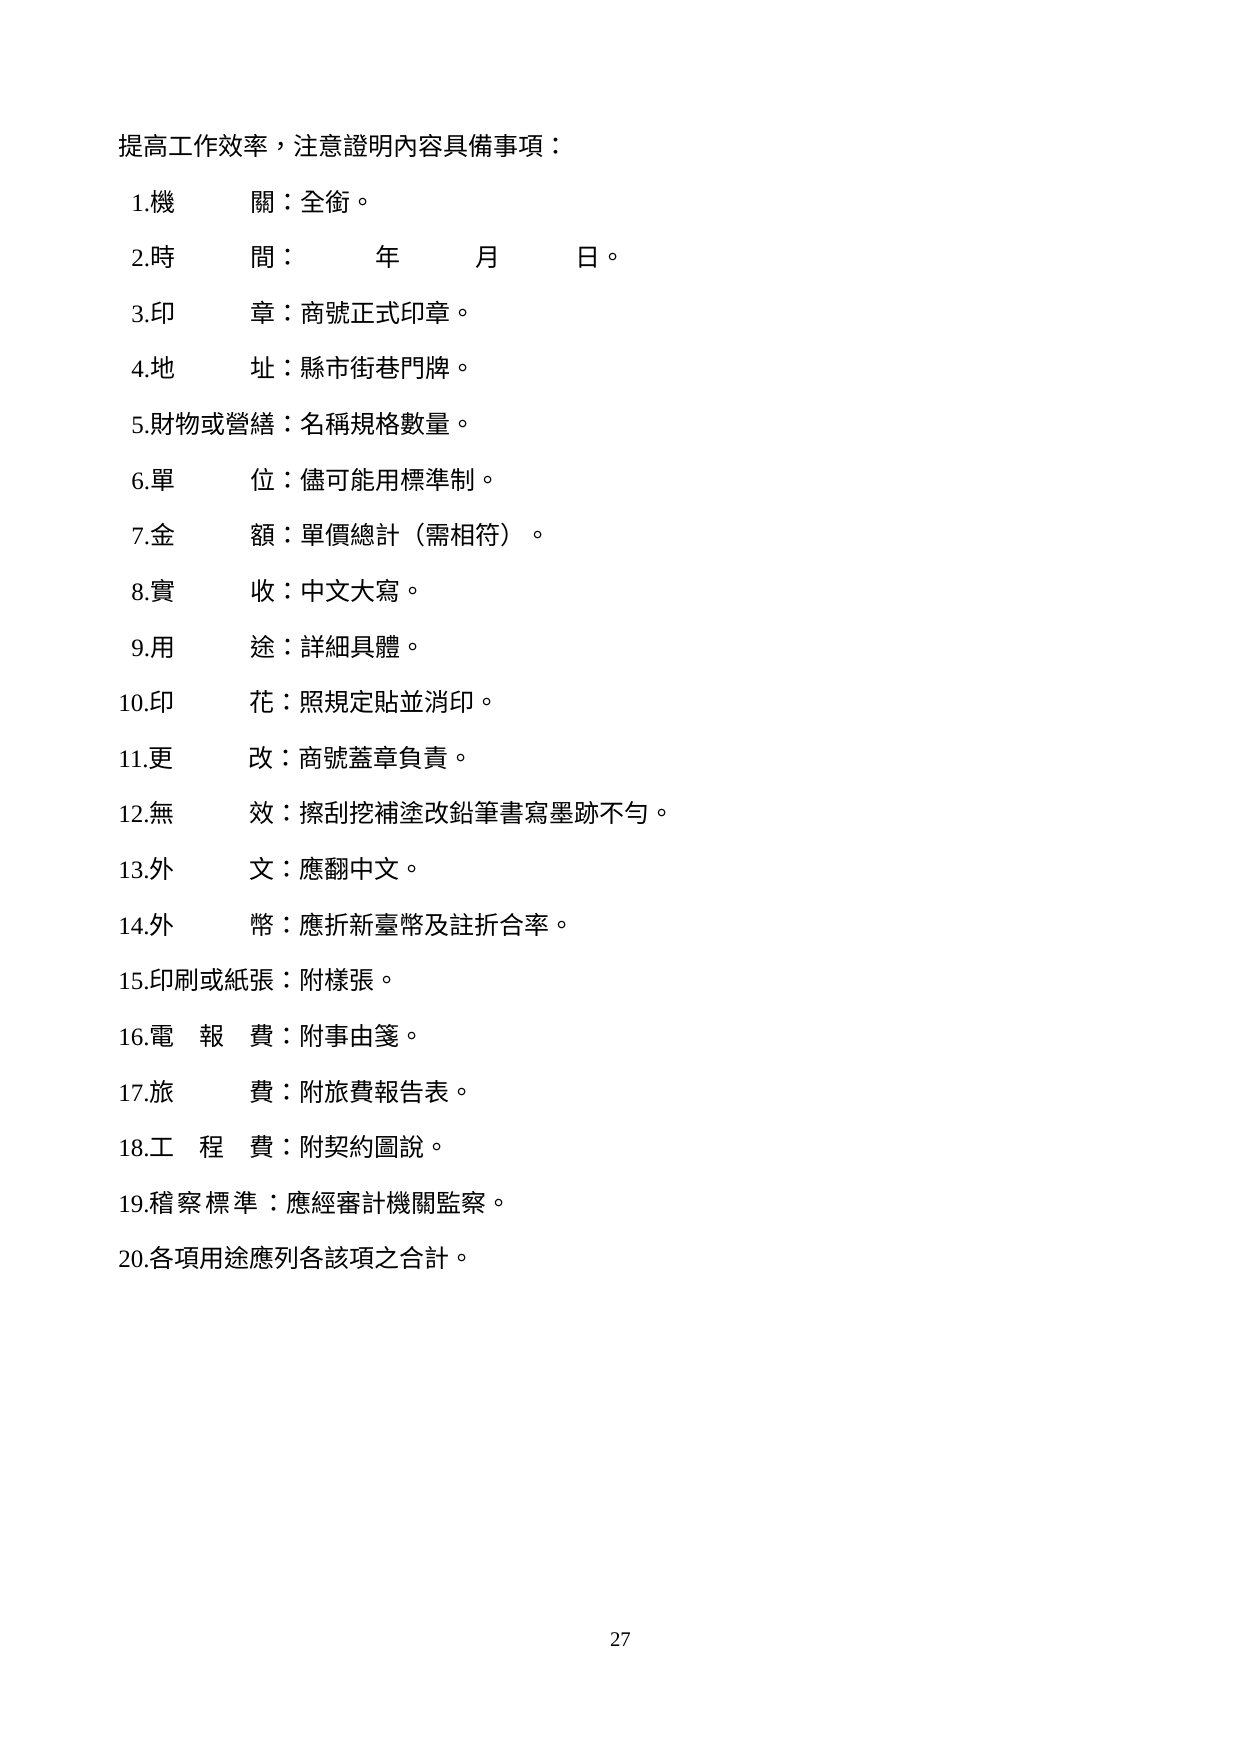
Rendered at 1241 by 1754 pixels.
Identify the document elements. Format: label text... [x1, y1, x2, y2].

text 提高工作效率，注意證明內容具備事項： [118, 126, 1122, 163]
text 16.電 報 費：附事由箋。 [118, 1016, 1122, 1053]
text 19.稽察標準：應經審計機關監察。 [118, 1183, 1122, 1220]
text 6.單 位：儘可能用標準制。 [131, 459, 1122, 497]
text 8.實 收：中文大寫。 [131, 571, 1122, 608]
text 7.金 額：單價總計（需相符）。 [131, 515, 1122, 553]
text 11.更 改：商號蓋章負責。 [118, 738, 1122, 775]
text 4.地 址：縣市街巷門牌。 [131, 348, 1122, 386]
text 20.各項用途應列各該項之合計。 [118, 1238, 1122, 1276]
text 9.用 途：詳細具體。 [131, 626, 1122, 664]
text 12.無 效：擦刮挖補塗改鉛筆書寫墨跡不勻。 [118, 793, 1122, 831]
text 1.機 關：全銜。 [131, 181, 1122, 219]
text 3.印 章：商號正式印章。 [131, 293, 1122, 330]
text 17.旅 費：附旅費報告表。 [118, 1071, 1122, 1109]
text 2.時 間： 年 月 日。 [131, 237, 1122, 274]
text 14.外 幣：應折新臺幣及註折合率。 [118, 904, 1122, 942]
text 10.印 花：照規定貼並消印。 [118, 682, 1122, 719]
text 18.工 程 費：附契約圖說。 [118, 1127, 1122, 1164]
text 15.印刷或紙張：附樣張。 [118, 960, 1122, 998]
text 5.財物或營繕：名稱規格數量。 [131, 404, 1122, 441]
text 13.外 文：應翻中文。 [118, 849, 1122, 886]
